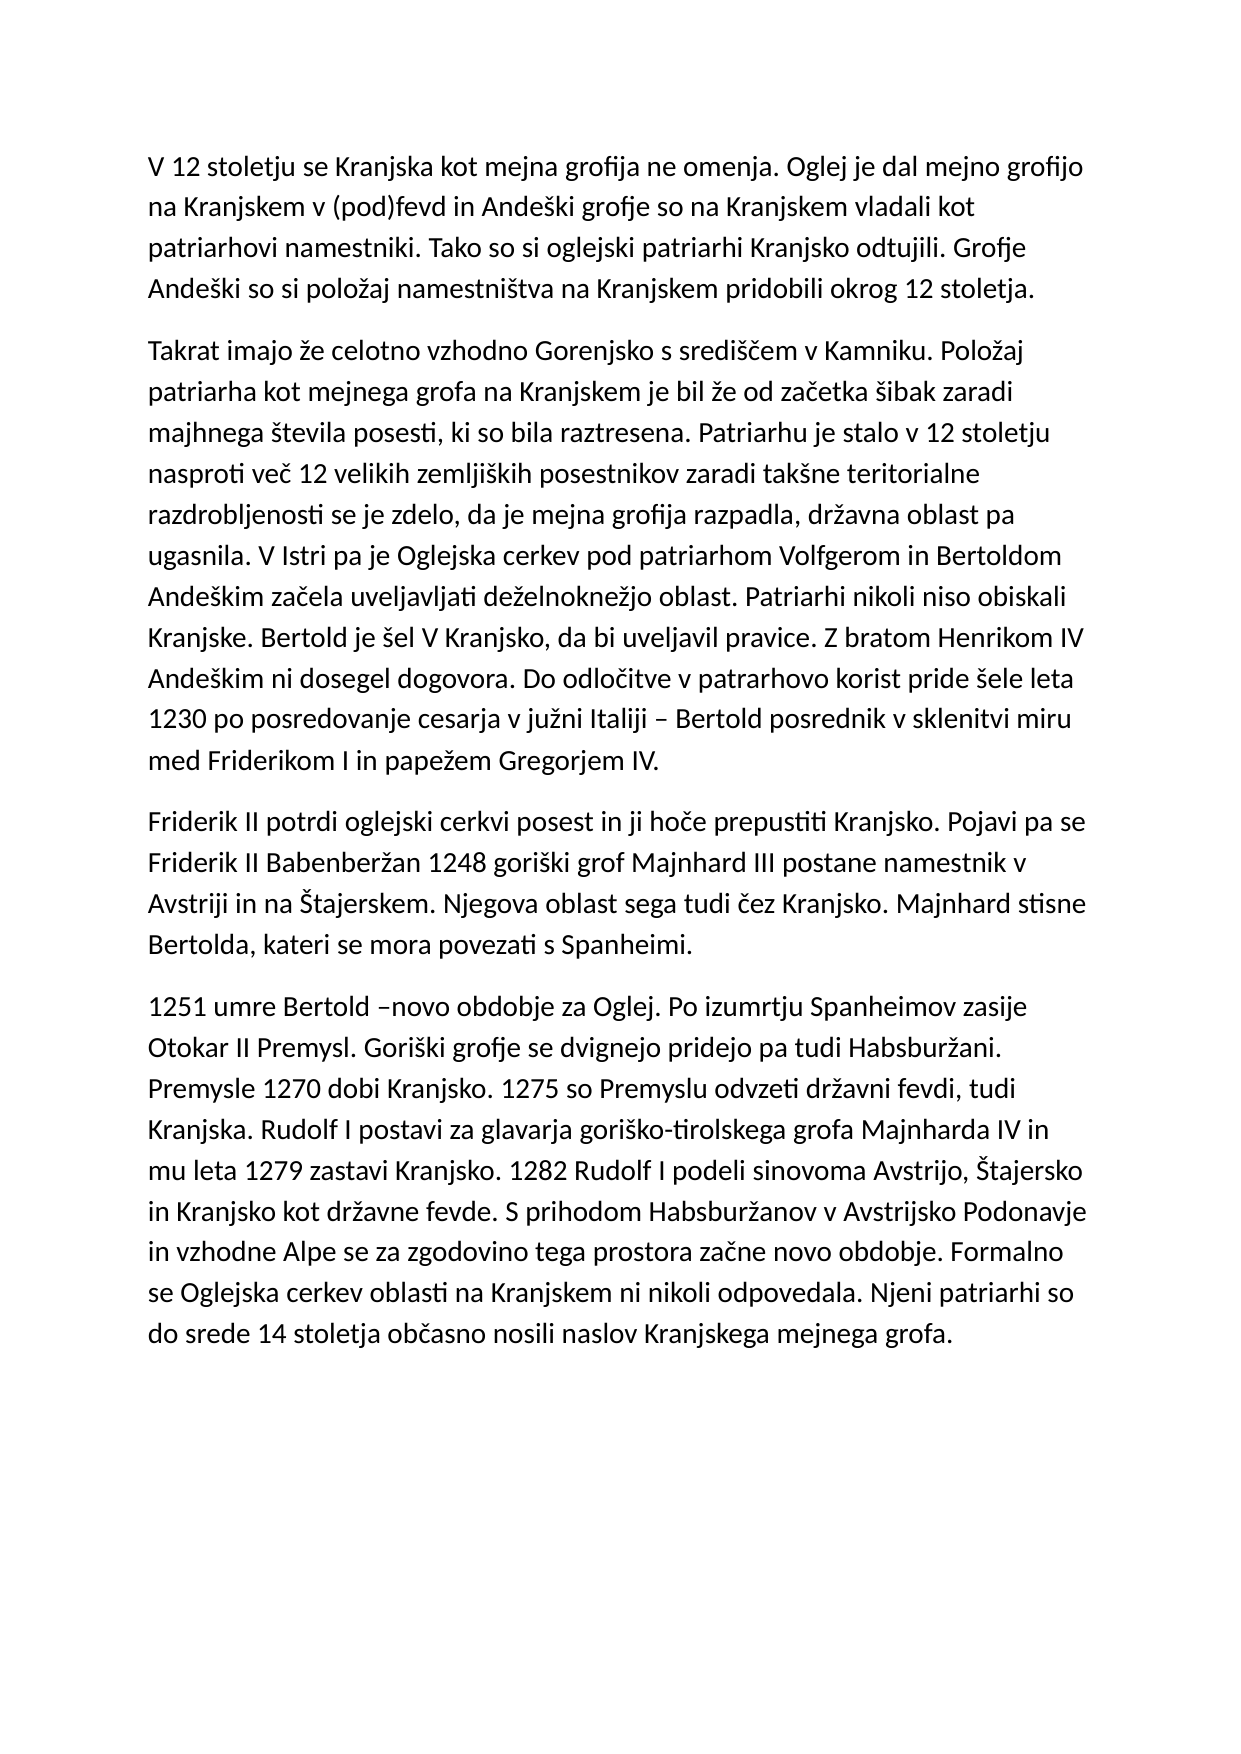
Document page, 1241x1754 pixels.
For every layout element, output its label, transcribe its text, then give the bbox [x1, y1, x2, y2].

text Takrat imajo že celotno vzhodno Gorenjsko s središčem v Kamniku. Položaj patriarha kot mejnega grofa na Kranjskem je bil že od začetka šibak zaradi majhnega števila posesti, ki so bila raztresena. Patriarhu je stalo v 12 stoletju nasproti več 12 velikih zemljiških posestnikov zaradi takšne teritorialne razdrobljenosti se je zdelo, da je mejna grofija razpadla, državna oblast pa ugasnila. V Istri pa je Oglejska cerkev pod patriarhom Volfgerom in Bertoldom Andeškim začela uveljavljati deželnoknežjo oblast. Patriarhi nikoli niso obiskali Kranjske. Bertold je šel V Kranjsko, da bi uveljavil pravice. Z bratom Henrikom IV Andeškim ni dosegel dogovora. Do odločitve v patrarhovo korist pride šele leta 1230 po posredovanje cesarja v južni Italiji – Bertold posrednik v sklenitvi miru med Friderikom I in papežem Gregorjem IV. [148, 332, 1093, 777]
text Friderik II potrdi oglejski cerkvi posest in ji hoče prepustiti Kranjsko. Pojavi pa se Friderik II Babenberžan 1248 goriški grof Majnhard III postane namestnik v Avstriji in na Štajerskem. Njegova oblast sega tudi čez Kranjsko. Majnhard stisne Bertolda, kateri se mora povezati s Spanheimi. [148, 803, 1093, 962]
text 1251 umre Bertold –novo obdobje za Oglej. Po izumrtju Spanheimov zasije Otokar II Premysl. Goriški grofje se dvignejo pridejo pa tudi Habsburžani. Premysle 1270 dobi Kranjsko. 1275 so Premyslu odvzeti državni fevdi, tudi Kranjska. Rudolf I postavi za glavarja goriško-tirolskega grofa Majnharda IV in mu leta 1279 zastavi Kranjsko. 1282 Rudolf I podeli sinovoma Avstrijo, Štajersko in Kranjsko kot državne fevde. S prihodom Habsburžanov v Avstrijsko Podonavje in vzhodne Alpe se za zgodovino tega prostora začne novo obdobje. Formalno se Oglejska cerkev oblasti na Kranjskem ni nikoli odpovedala. Njeni patriarhi so do srede 14 stoletja občasno nosili naslov Kranjskega mejnega grofa. [148, 988, 1093, 1351]
text V 12 stoletju se Kranjska kot mejna grofija ne omenja. Oglej je dal mejno grofijo na Kranjskem v (pod)fevd in Andeški grofje so na Kranjskem vladali kot patriarhovi namestniki. Tako so si oglejski patriarhi Kranjsko odtujili. Grofje Andeški so si položaj namestništva na Kranjskem pridobili okrog 12 stoletja. [148, 148, 1093, 306]
